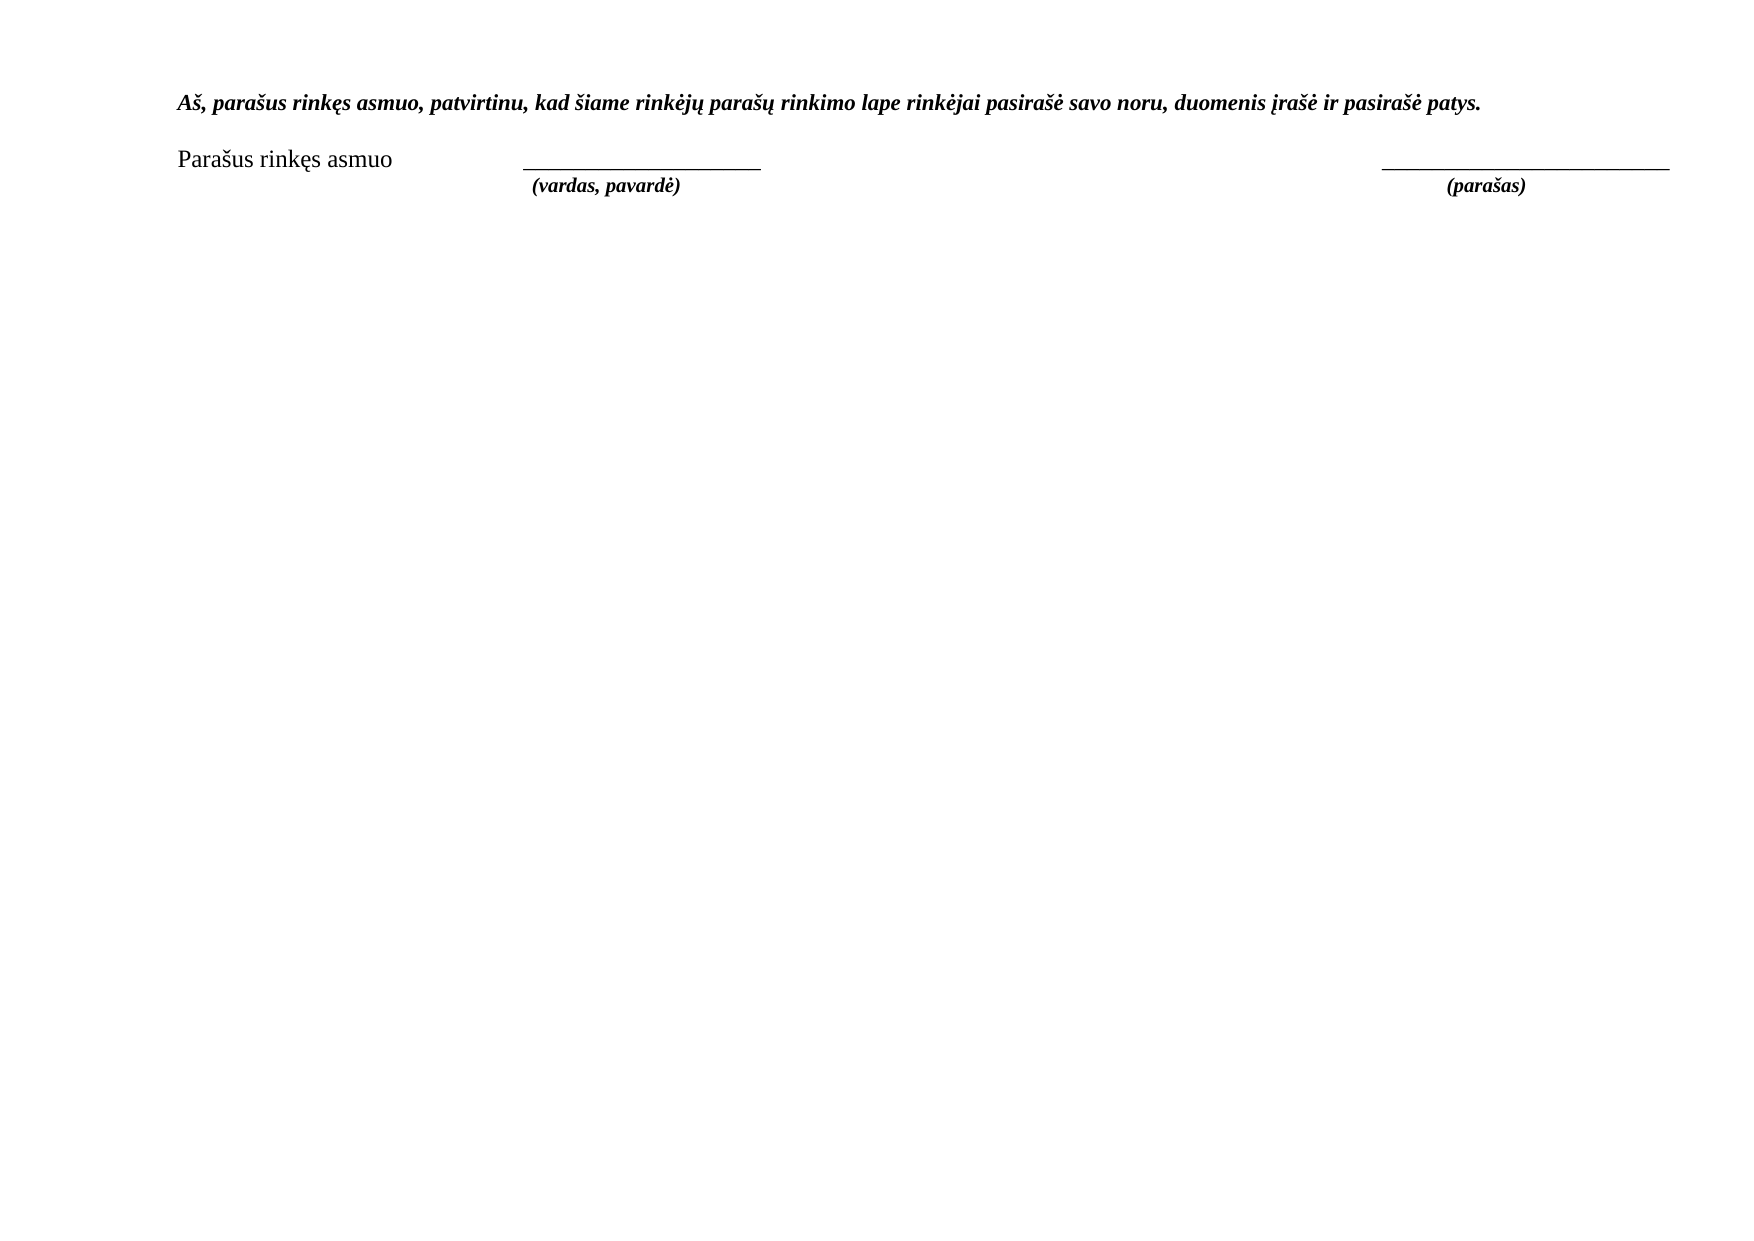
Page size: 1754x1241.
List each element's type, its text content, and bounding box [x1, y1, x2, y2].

text Parašus rinkęs asmuo ___________________ _______________________ [118, 144, 1683, 172]
text Aš, parašus rinkęs asmuo, patvirtinu, kad šiame rinkėjų parašų rinkimo lape rinkėjai pasirašė savo noru, duomenis įrašė ir pasirašė patys. [118, 89, 1695, 115]
text (vardas, pavardė) (parašas) [118, 172, 1695, 197]
